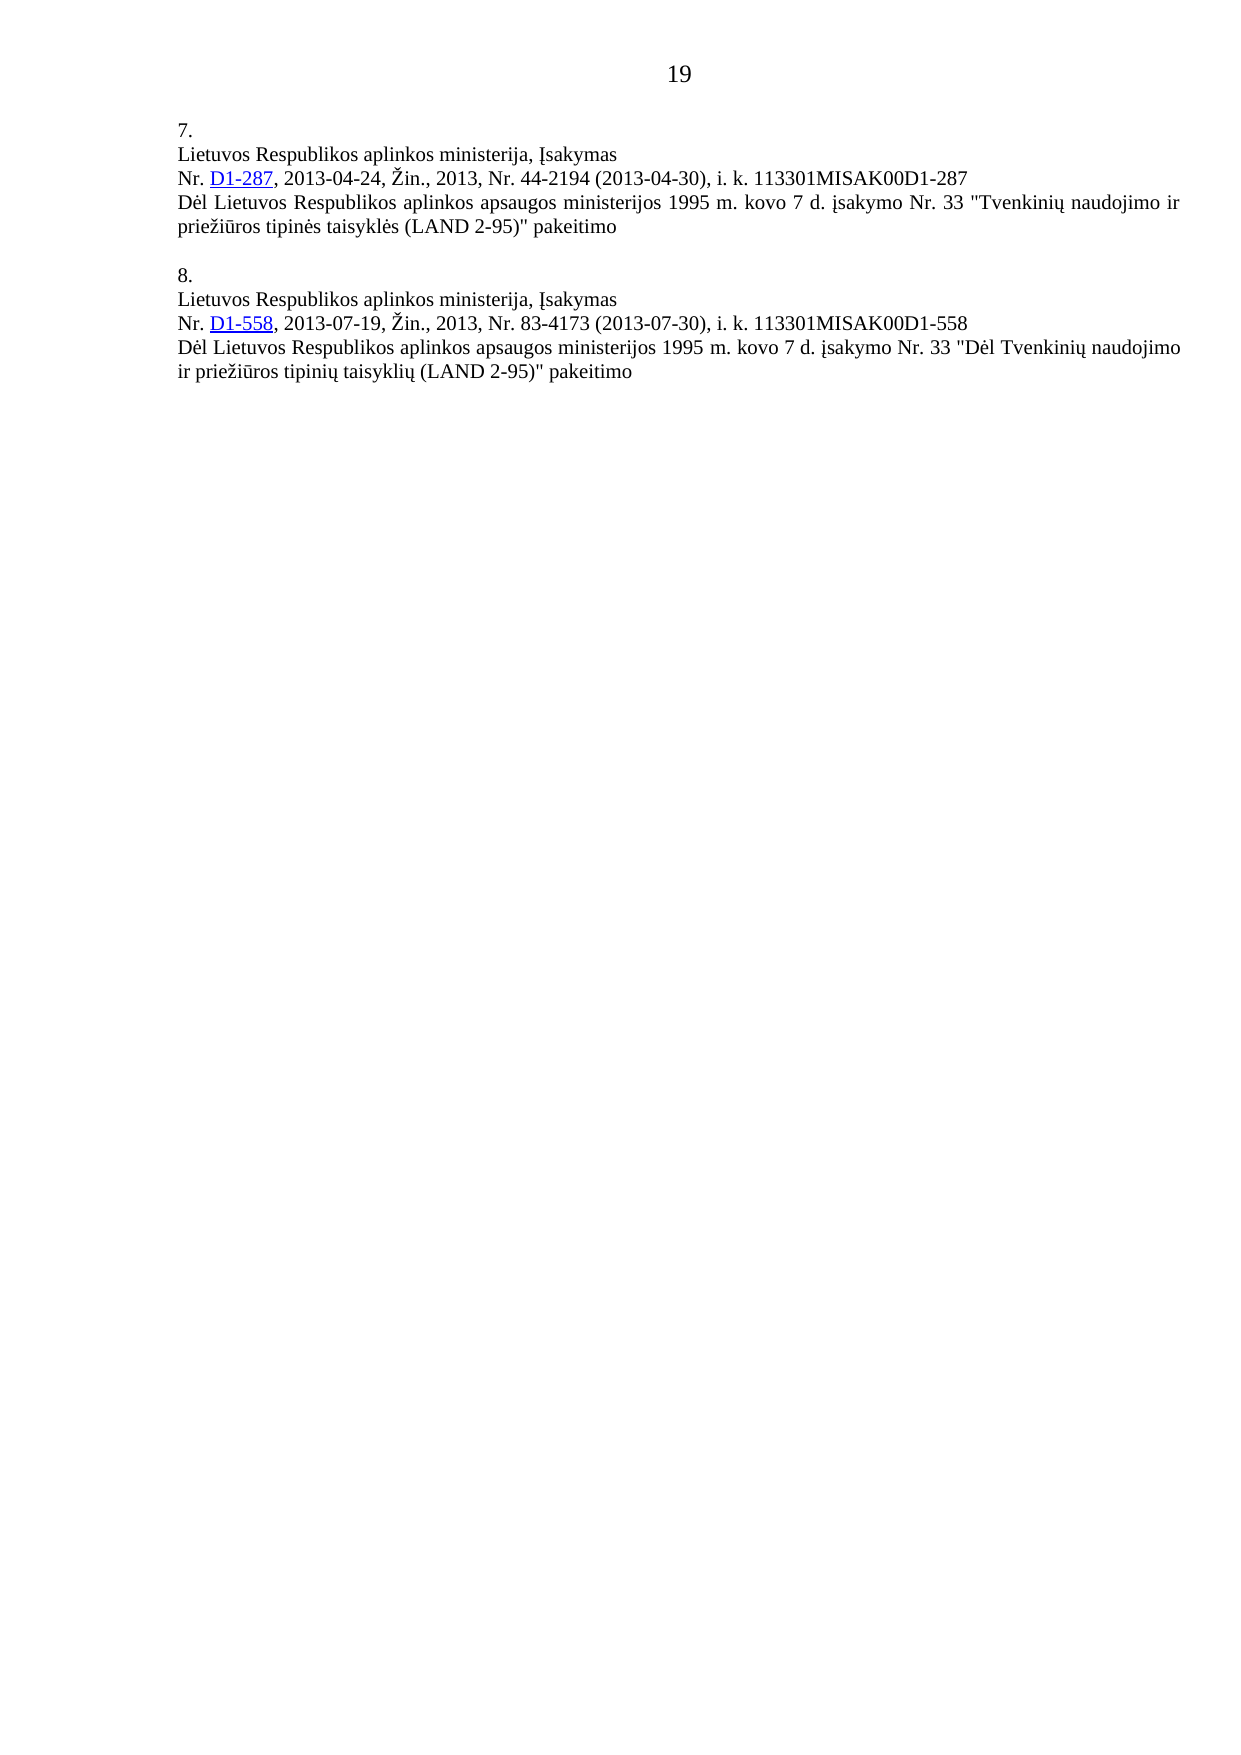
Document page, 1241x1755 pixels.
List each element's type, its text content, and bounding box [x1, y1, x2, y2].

text Nr. D1-287, 2013-04-24, Žin., 2013, Nr. 44-2194 (2013-04-30), i. k. 113301MISAK00D1-287 [177, 166, 1181, 190]
text 7. [177, 118, 1181, 142]
text Lietuvos Respublikos aplinkos ministerija, Įsakymas [177, 142, 1181, 166]
text Dėl Lietuvos Respublikos aplinkos apsaugos ministerijos 1995 m. kovo 7 d. įsakymo Nr. 33 "Dėl Tvenkinių naudojimo ir priežiūros tipinių taisyklių (LAND 2-95)" pakeitimo [177, 335, 1181, 383]
text 8. [177, 262, 1181, 287]
text Nr. D1-558, 2013-07-19, Žin., 2013, Nr. 83-4173 (2013-07-30), i. k. 113301MISAK00D1-558 [177, 311, 1181, 335]
text Dėl Lietuvos Respublikos aplinkos apsaugos ministerijos 1995 m. kovo 7 d. įsakymo Nr. 33 "Tvenkinių naudojimo ir priežiūros tipinės taisyklės (LAND 2-95)" pakeitimo [177, 190, 1181, 238]
text Lietuvos Respublikos aplinkos ministerija, Įsakymas [177, 287, 1181, 311]
